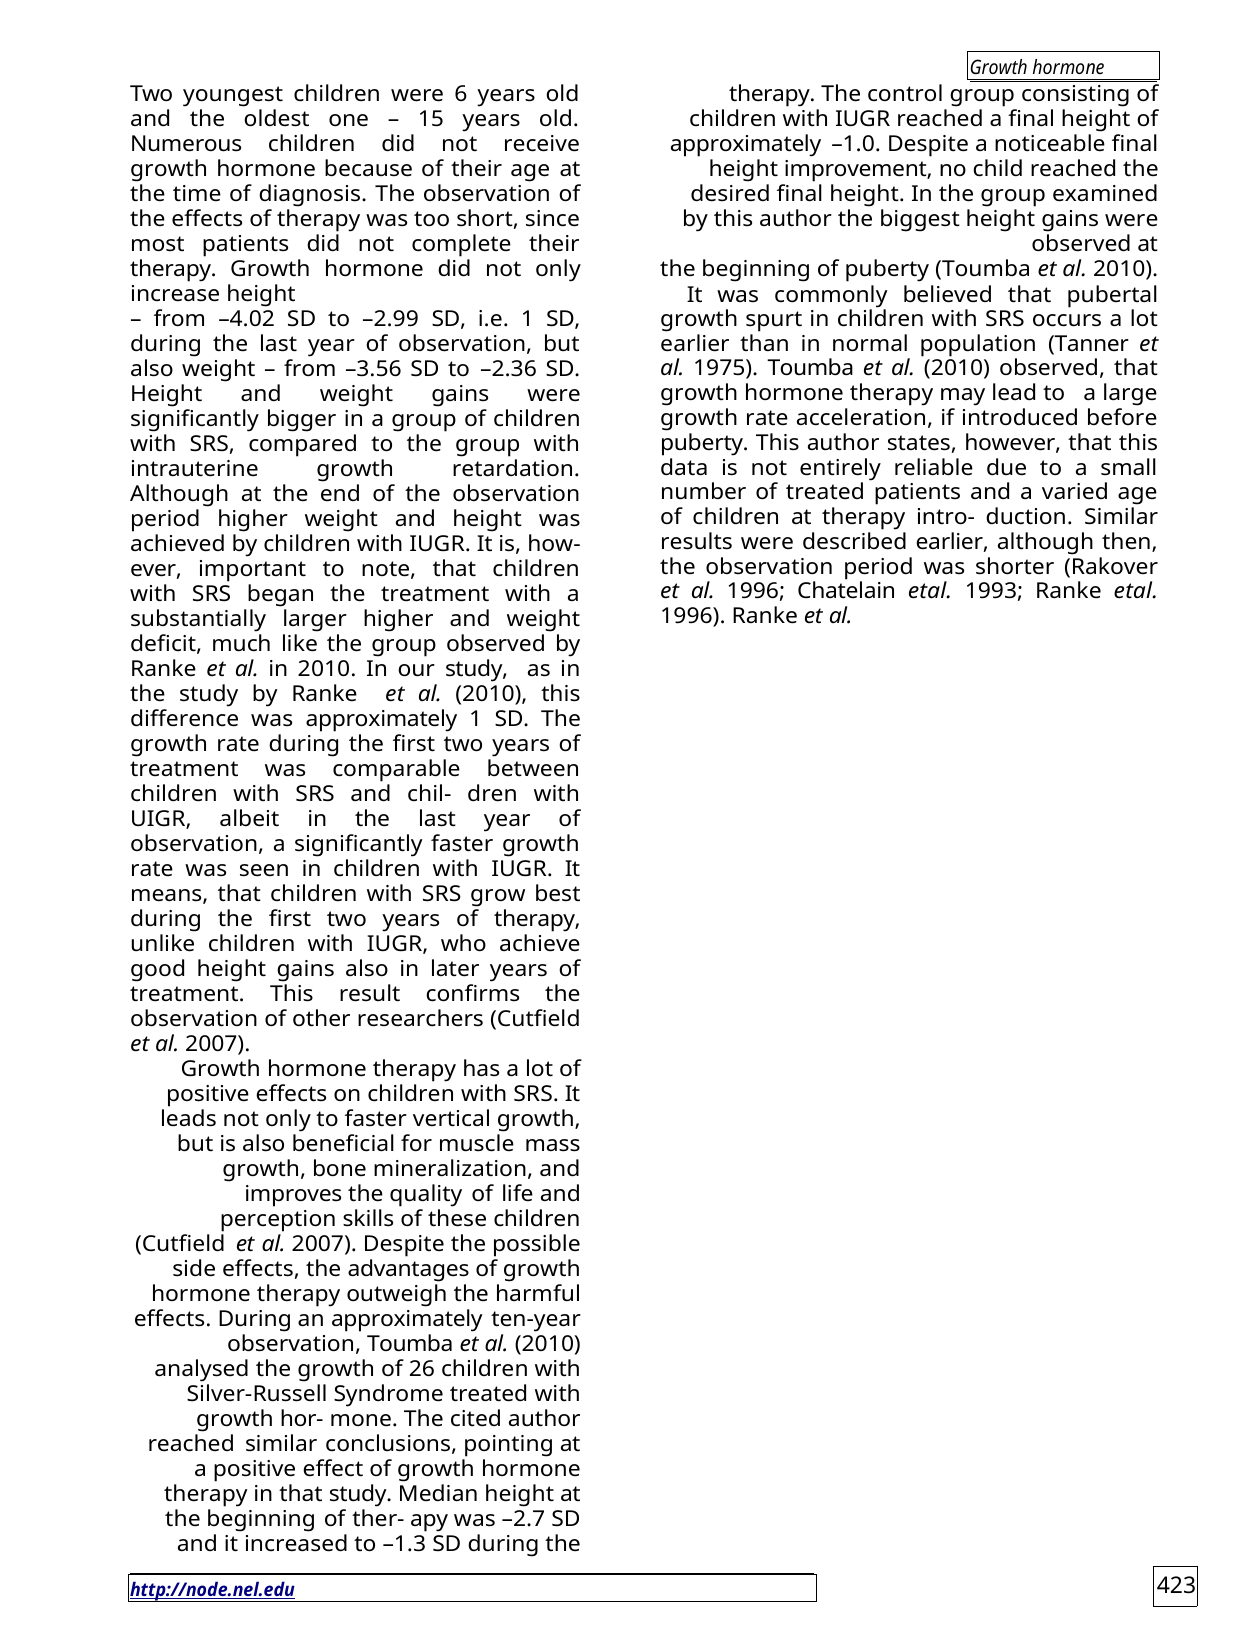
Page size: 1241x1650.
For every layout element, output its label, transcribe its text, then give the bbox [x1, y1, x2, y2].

text Two youngest children were 6 years old and the oldest one – 15 years old. Numerous children did not receive growth hormone because of their age at the time of diagnosis. The observation of the effects of therapy was too short, since most patients did not complete their therapy. Growth hormone did not only increase height [130, 81, 580, 306]
text It was commonly believed that pubertal growth spurt in children with SRS occurs a lot earlier than in normal population (Tanner et al. 1975). Toumba et al. (2010) observed, that growth hormone therapy may lead to a large growth rate acceleration, if introduced before puberty. This author states, however, that this data is not entirely reliable due to a small number of treated patients and a varied age of children at therapy intro- duction. Similar results were described earlier, although then, the observation period was shorter (Rakover et al. 1996; Chatelain etal. 1993; Ranke etal. 1996). Ranke et al. [660, 283, 1158, 630]
text – from –4.02 SD to –2.99 SD, i.e. 1 SD, during the last year of observation, but also weight – from –3.56 SD to –2.36 SD. Height and weight gains were significantly bigger in a group of children with SRS, compared to the group with intrauterine growth retardation. Although at the end of the observation period higher weight and height was achieved by children with IUGR. It is, how- ever, important to note, that children with SRS began the treatment with a substantially larger higher and weight deficit, much like the group observed by Ranke et al. in 2010. In our study, as in the study by Ranke et al. (2010), this difference was approximately 1 SD. The growth rate during the first two years of treatment was comparable between children with SRS and chil- dren with UIGR, albeit in the last year of observation, a significantly faster growth rate was seen in children with IUGR. It means, that children with SRS grow best during the first two years of therapy, unlike children with IUGR, who achieve good height gains also in later years of treatment. This result confirms the observation of other researchers (Cutfield et al. 2007). [130, 306, 581, 1056]
text therapy. The control group consisting of children with IUGR reached a final height of approximately –1.0. Despite a noticeable final height improvement, no child reached the desired final height. In the group examined by this author the biggest height gains were observed at [660, 81, 1158, 256]
text Growth hormone therapy has a lot of positive effects on children with SRS. It leads not only to faster vertical growth, but is also beneficial for muscle mass growth, bone mineralization, and improves the quality of life and perception skills of these children (Cutfield et al. 2007). Despite the possible side effects, the advantages of growth hormone therapy outweigh the harmful effects. During an approximately ten-year observation, Toumba et al. (2010) analysed the growth of 26 children with Silver-Russell Syndrome treated with growth hor- mone. The cited author reached similar conclusions, pointing at a positive effect of growth hormone therapy in that study. Median height at the beginning of ther- apy was –2.7 SD and it increased to –1.3 SD during the [130, 1056, 581, 1556]
text the beginning of puberty (Toumba et al. 2010). [660, 256, 1205, 282]
